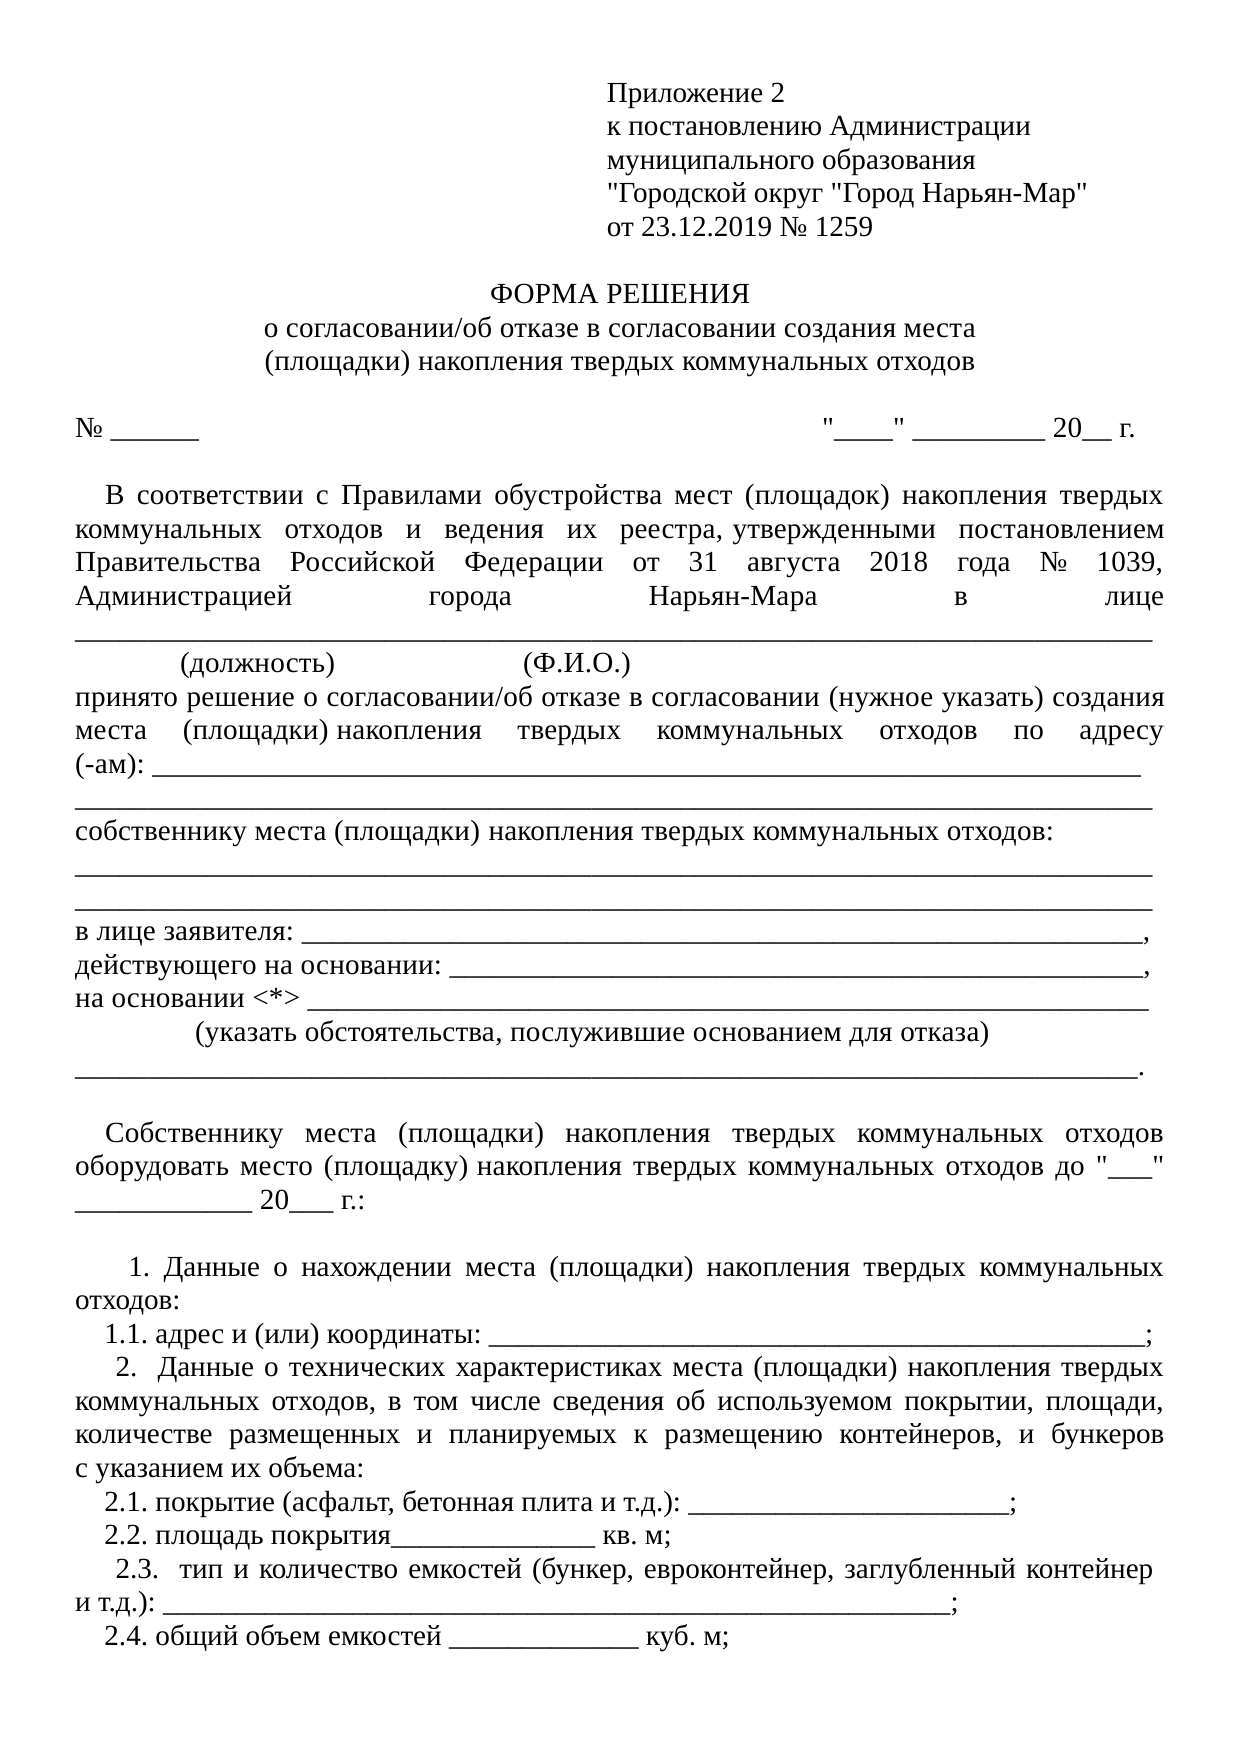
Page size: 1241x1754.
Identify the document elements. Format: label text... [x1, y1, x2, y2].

text ФОРМА РЕШЕНИЯ [75, 276, 1165, 310]
text 1. Данные о нахождении места (площадки) накопления твердых коммунальных отходов: [75, 1249, 1165, 1316]
text (указать обстоятельства, послужившие основанием для отказа) [75, 1014, 1165, 1048]
text на основании <*> _________________________________________________________ [75, 981, 1165, 1014]
text 1.1. адрес и (или) координаты: _____________________________________________; [75, 1316, 1165, 1349]
text № ______ "____" _________ 20__ г. [75, 410, 1165, 444]
text действующего на основании: _______________________________________________, [75, 947, 1165, 981]
text Приложение 2 [607, 75, 1165, 108]
text _________________________________________________________________________ [75, 880, 1165, 913]
text В соответствии с Правилами обустройства мест (площадок) накопления твердых коммунальных отходов и ведения их реестра, утвержденными постановлением Правительства Российской Федерации от 31 августа 2018 года № 1039, Администрацией города Нарьян-Мара в лице _________________________________________________________________________ [75, 444, 1165, 645]
text _________________________________________________________________________ [75, 779, 1165, 813]
text собственнику места (площадки) накопления твердых коммунальных отходов: [75, 813, 1165, 846]
text _________________________________________________________________________ [75, 846, 1165, 880]
text принято решение о согласовании/об отказе в согласовании (нужное указать) создания места (площадки) накопления твердых коммунальных отходов по адресу (-ам): ___________________________________________________________________ [75, 679, 1165, 779]
text Собственнику места (площадки) накопления твердых коммунальных отходов оборудовать место (площадку) накопления твердых коммунальных отходов до "___" ____________ 20___ г.: [75, 1081, 1165, 1215]
text (площадки) накопления твердых коммунальных отходов [75, 343, 1165, 377]
text 2.1. покрытие (асфальт, бетонная плита и т.д.): ______________________; [75, 1484, 1165, 1517]
text 2. Данные о технических характеристиках места (площадки) накопления твердых коммунальных отходов, в том числе сведения об используемом покрытии, площади, количестве размещенных и планируемых к размещению контейнеров, и бункеров с указанием их объема: [75, 1349, 1165, 1484]
text к постановлению Администрации муниципального образования "Городской округ "Город Нарьян-Мар" от 23.12.2019 № 1259 [607, 108, 1165, 243]
text 2.3. тип и количество емкостей (бункер, евроконтейнер, заглубленный контейнер и т.д.): ______________________________________________________; [75, 1551, 1165, 1618]
text 2.4. общий объем емкостей _____________ куб. м; [75, 1618, 1165, 1651]
text в лице заявителя: _________________________________________________________, [75, 913, 1165, 947]
text 2.2. площадь покрытия______________ кв. м; [75, 1517, 1165, 1551]
text о согласовании/об отказе в согласовании создания места [75, 310, 1165, 343]
text ________________________________________________________________________. [75, 1048, 1165, 1081]
text (должность) (Ф.И.О.) [75, 645, 1165, 679]
